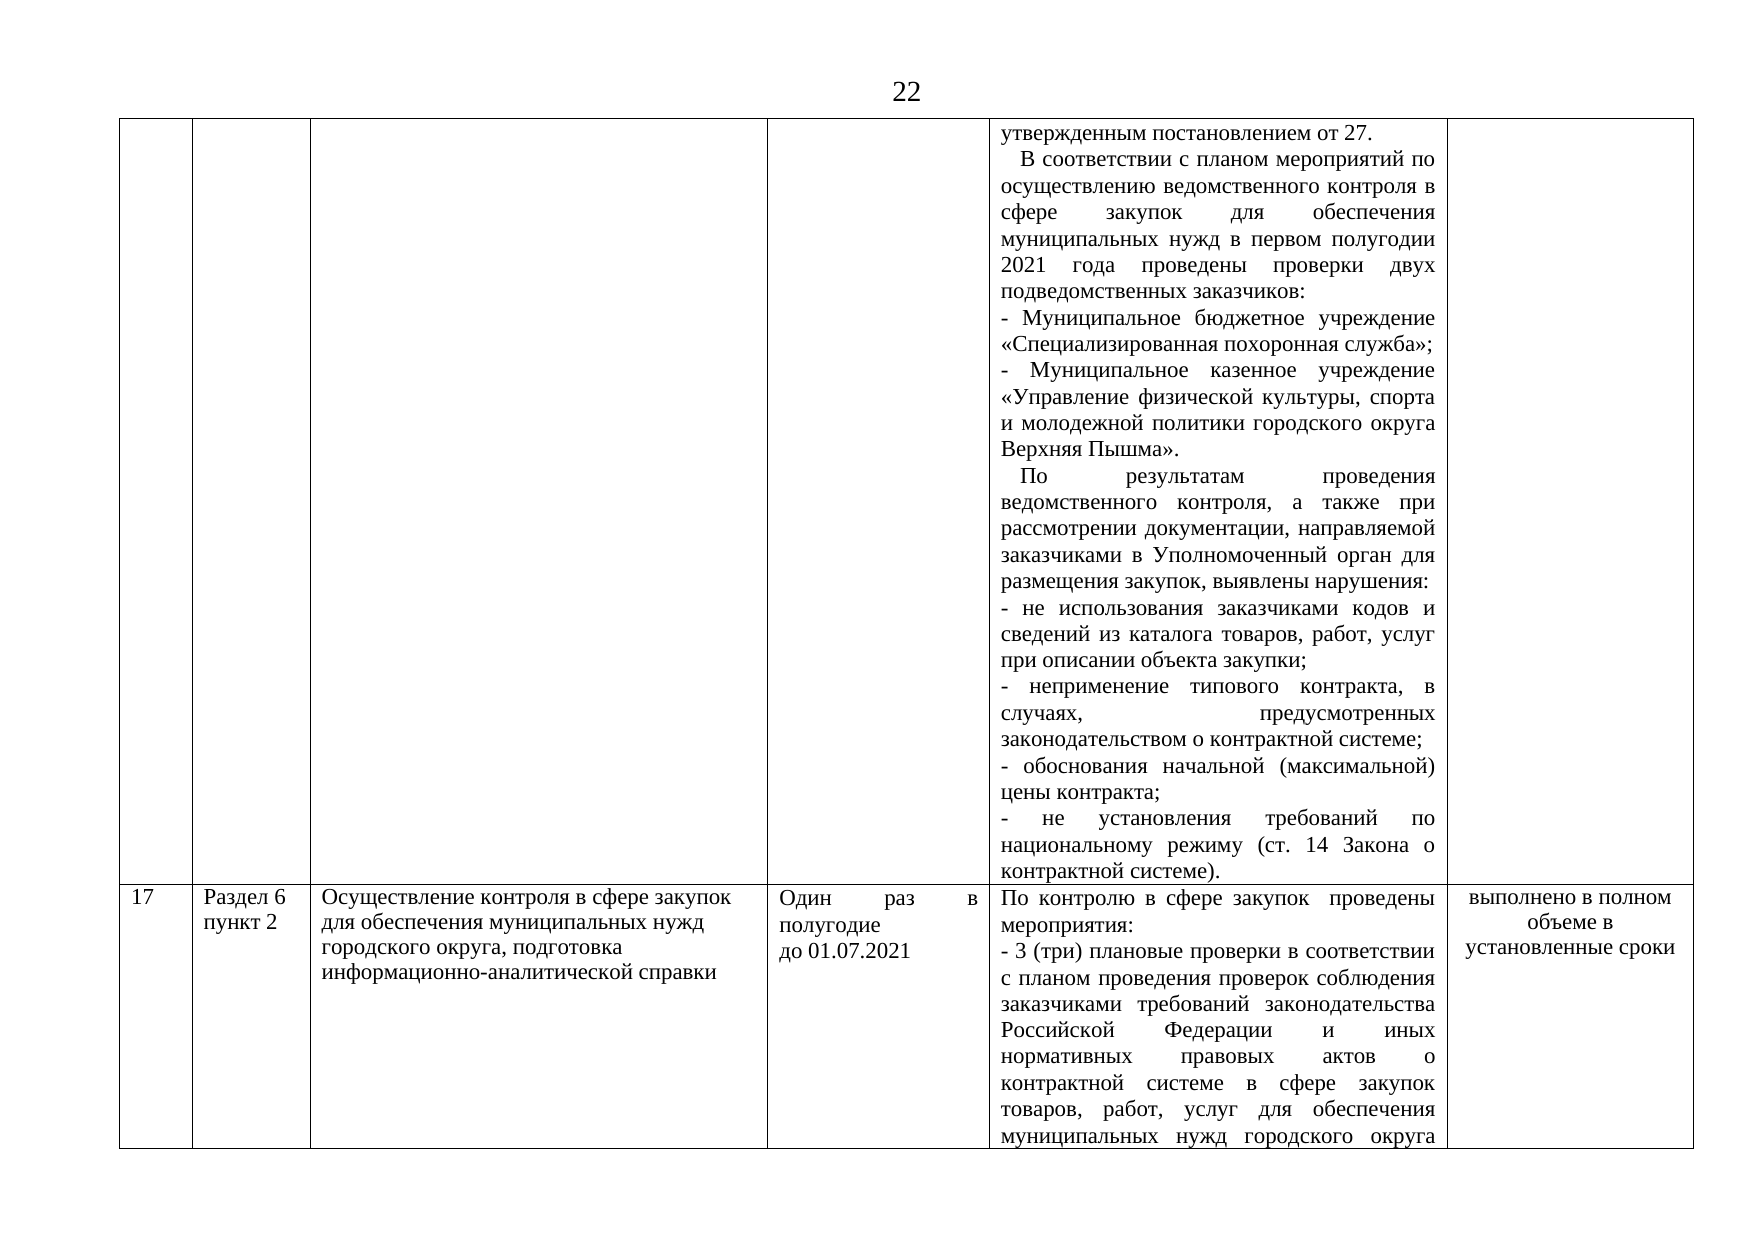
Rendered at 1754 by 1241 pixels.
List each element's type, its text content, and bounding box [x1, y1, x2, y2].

table_cell По контролю в сфере закупок проведены мероприятия: - 3 (три) плановые проверки в соответствии с планом проведения проверок соблюдения заказчиками требований законодательства Российской Федерации и иных нормативных правовых актов о контрактной системе в сфере закупок товаров, работ, услуг для обеспечения муниципальных нужд городского округа [990, 885, 1447, 1148]
table_cell Раздел 6 пункт 2 [193, 885, 310, 1148]
table_cell [311, 119, 767, 883]
table_cell [120, 119, 192, 883]
table_cell Осуществление контроля в сфере закупок для обеспечения муниципальных нужд городского округа, подготовка информационно-аналитической справки [311, 885, 767, 1148]
table_cell выполнено в полном объеме в установленные сроки [1448, 885, 1693, 1148]
table_cell [193, 119, 310, 883]
table_cell [768, 119, 989, 883]
table_cell Один раз в полугодие до 01.07.2021 [768, 885, 989, 1148]
table_cell [1448, 119, 1693, 883]
table_cell В городском округе Верхняя Пышма согласно постановлению от 04.05.2018 № 235 «Об определении уполномоченного органа в сфере закупок, товаров, работ, услуг для муниципальных нужд» администрация городского округа Верхняя Пышма определена органом, осуществляющим полномочия по определению поставщиков (подрядчиков, исполнителей) при осуществлении закупок товаров, работ, услуг для обеспечения муниципальных нужд заказчиков, ответственность за реализацию полномочий уполномоченного органа возложена на функциональный отдел в структуре комитета экономики и муниципального заказа администрации городского округа Верхняя Пышма - отдел муниципального заказа. Постановлением администрации городского округа Верхняя Пышма от 23.05.2018 № 429 «Об утверждении порядка взаимодействия уполномоченного органа с муниципальными заказчиками, заказчиками городского округа верхняя Пышма» определены обязанности и сроки при осуществлении закупок товаров, услуг для обеспечения нужд городского округа Верхняя Пышма. На текущий момент в соответствии с распоряжением администрации городского округа Верхняя Пышма от 24.09.2018 № 483 «Об утверждении перечня заказчиков, передающих полномочия в уполномоченный орган» переданы полномочия следующих заказчиков (14 заказчиков): Муниципальное бюджетное учреждение «Управление капитального строительства городского округа Верхняя Пышма»; Муниципальное казенное учреждение «Управление культуры городского округа Верхняя Пышма»; Муниципальное казенное учреждение «Комитет жилищно-коммунального хозяйства городского округа Верхняя Пышма»; Балтымская сельская администрация; Исетская поселковая администрация; Красненская поселковая администрация; Кедровская поселковая администрация; Мостовская сельская администрация; Муниципальное бюджетное учреждение «Центр пространственного развития городского округа Верхняя Пышма»; Муниципальное казенное учреждение «Административно-хозяйственное управление»; Муниципальное бюджетное учреждение «Дорожно-эксплуатационное управление городского округа Верхняя Пышма»; Муниципальное казенное учреждение «Управление физической культуры, спорта и молодежной политики городского округа Верхняя Пышма»; Муниципальное казенное учреждение «Управление образования городского округа Верхняя Пышма»; Комитет по управлению имуществом городского округа Верхняя Пышма». За 6 месяцев 2021 года общее количество закупок, размещенных Уполномоченным органом, составило 140. Начальная (максимальная) цена контракта объявленных закупок составила 646 748,75 тыс. рублей. По итогам проведения конкурентных процедур заключены контракты на сумму 552 145,91 тыс. рублей. Уполномоченный орган осуществляет ведомственный контроль в сфере закупок товаров, работ, услуг для обеспечения муниципальных нужд городского округа Верхняя Пышма в отношении подведомственных администрации заказчиков в соответствии с Регламентом, утвержденным постановлением от 27. В соответствии с планом мероприятий по осуществлению ведомственного контроля в сфере закупок для обеспечения муниципальных нужд в первом полугодии 2021 года проведены проверки двух подведомственных заказчиков: - Муниципальное бюджетное учреждение «Специализированная похоронная служба»; - Муниципальное казенное учреждение «Управление физической культуры, спорта и молодежной политики городского округа Верхняя Пышма». По результатам проведения ведомственного контроля, а также при рассмотрении документации, направляемой заказчиками в Уполномоченный орган для размещения закупок, выявлены нарушения: - не использования заказчиками кодов и сведений из каталога товаров, работ, услуг при описании объекта закупки; - неприменение типового контракта, в случаях, предусмотренных законодательством о контрактной системе; - обоснования начальной (максимальной) цены контракта; - не установления требований по национальному режиму (ст. 14 Закона о контрактной системе). [990, 119, 1447, 883]
table_cell 17 [120, 885, 192, 1148]
